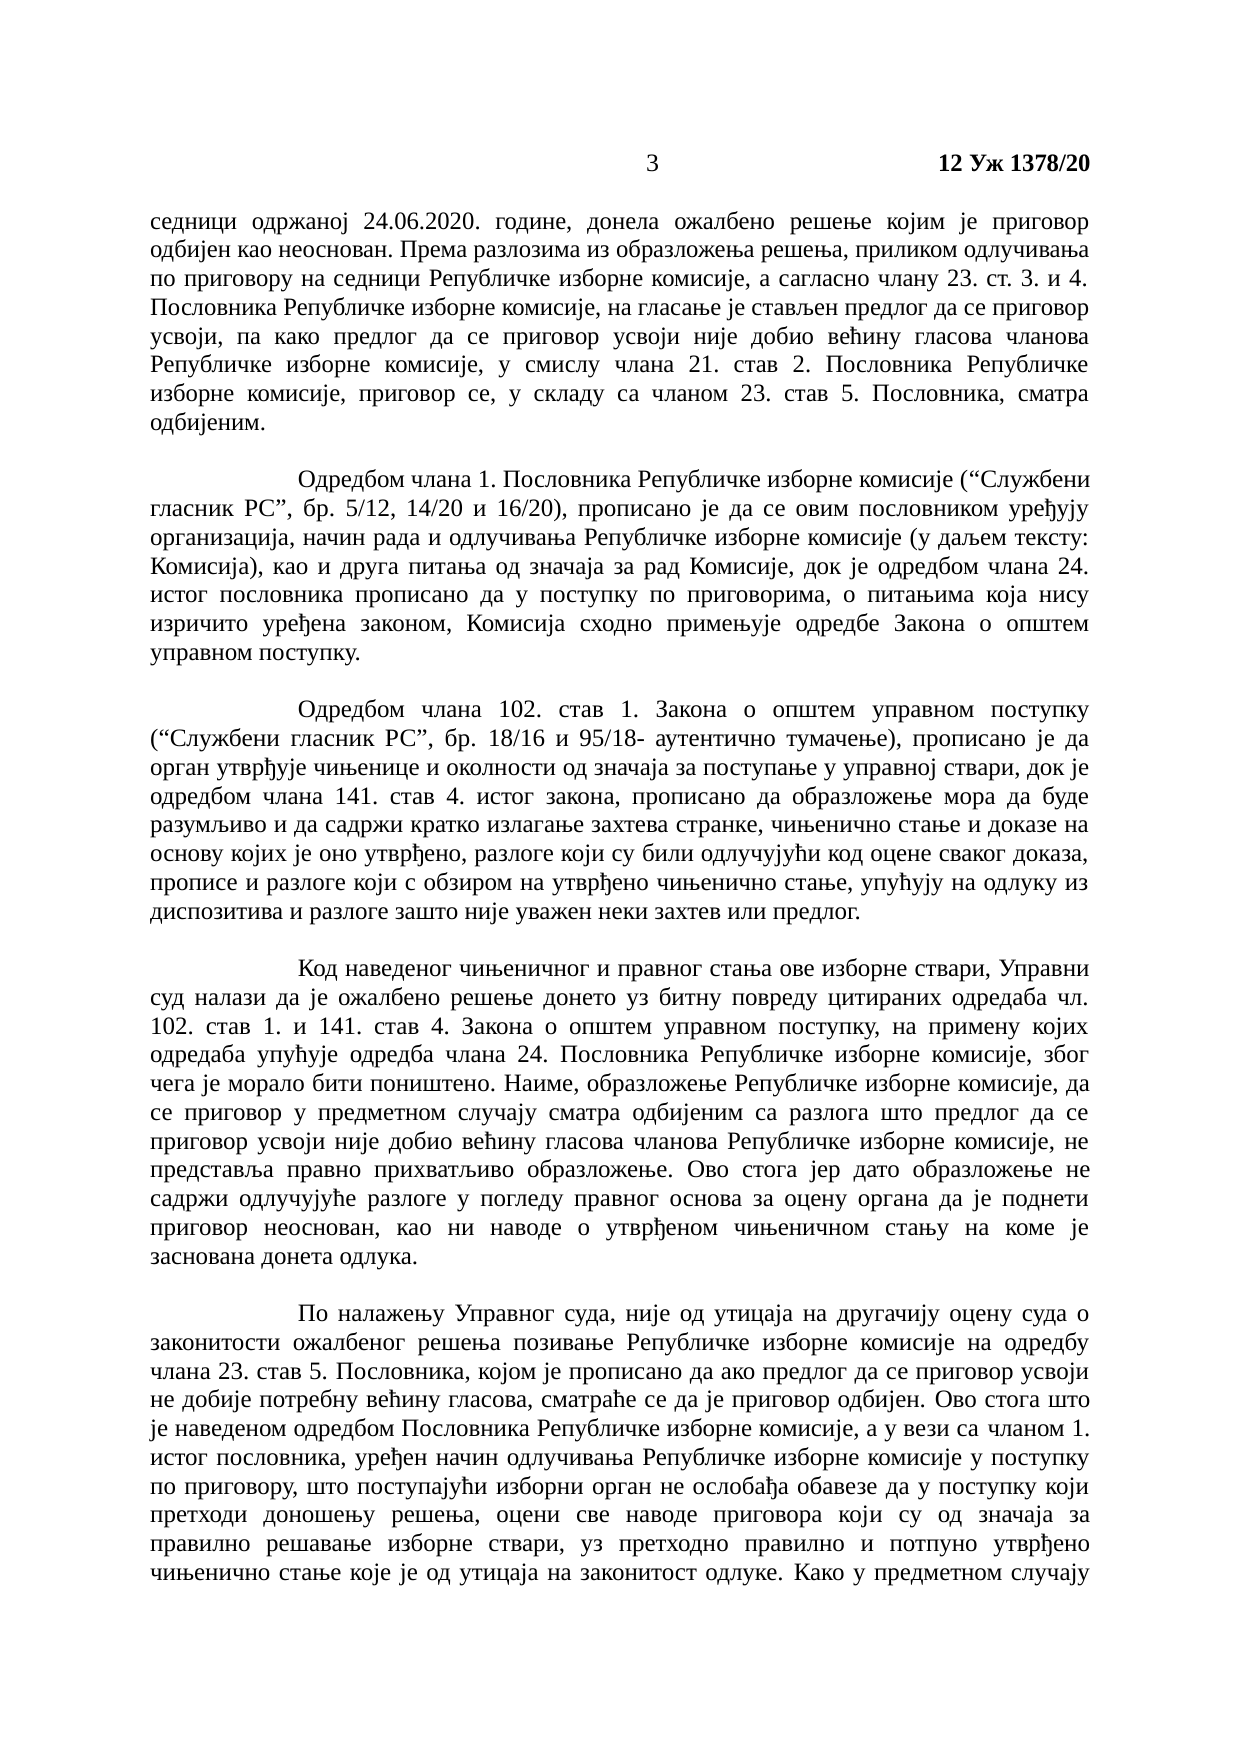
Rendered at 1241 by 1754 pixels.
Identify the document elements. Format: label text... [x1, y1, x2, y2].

text Одредбом члана 1. Пословника Републичке изборне комисије (“Службени гласник РС”, бр. 5/12, 14/20 и 16/20), прописано је да се овим пословником уређују организација, начин рада и одлучивања Републичке изборне комисије (у даљем тексту: Комисија), као и друга питања од значаја за рад Комисије, док је одредбом члана 24. истог пословника прописано да у поступку по приговорима, о питањима која нису изричито уређена законом, Комисија сходно примењује одредбе Закона о општем управном поступку. [150, 464, 1090, 666]
text Одредбом члана 102. став 1. Закона о општем управном поступку (“Службени гласник РС”, бр. 18/16 и 95/18- аутентично тумачење), прописано је да орган утврђује чињенице и околности од значаја за поступање у управној ствари, док је одредбом члана 141. став 4. истог закона, прописано да образложење мора да буде разумљиво и да садржи кратко излагање захтева странке, чињенично стање и доказе на основу којих је оно утврђено, разлоге који су били одлучујући код оцене сваког доказа, прописе и разлоге који с обзиром на утврђено чињенично стање, упућују на одлуку из диспозитива и разлоге зашто није уважен неки захтев или предлог. [150, 694, 1090, 924]
text седници одржаној 24.06.2020. године, донела ожалбено решење којим је приговор одбијен као неоснован. Према разлозима из образложења решења, приликом одлучивања по приговору на седници Републичке изборне комисије, а сагласно члану 23. ст. 3. и 4. Пословника Републичке изборне комисије, на гласање је стављен предлог да се приговор усвоји, па како предлог да се приговор усвоји није добио већину гласова чланова Републичке изборне комисије, у смислу члана 21. став 2. Пословника Републичке изборне комисије, приговор се, у складу са чланом 23. став 5. Пословника, сматра одбијеним. [150, 206, 1090, 436]
text По налажењу Управног суда, није од утицаја на другачију оцену суда о законитости ожалбеног решења позивање Републичке изборне комисије на одредбу члана 23. став 5. Пословника, којом је прописано да ако предлог да се приговор усвоји не добије потребну већину гласова, сматраће се да је приговор одбијен. Ово стога што је наведеном одредбом Пословника Републичке изборне комисије, а у вези са чланом 1. истог пословника, уређен начин одлучивања Републичке изборне комисије у поступку по приговору, што поступајући изборни орган не ослобађа обавезе да у поступку који претходи доношењу решења, оцени све наводе приговора који су од значаја за правилно решавање изборне ствари, уз претходно правилно и потпуно утврђено чињенично стање које је од утицаја на законитост одлуке. Како у предметном случају [150, 1298, 1090, 1586]
text Код наведеног чињеничног и правног стања ове изборне ствари, Управни суд налази да је ожалбено решење донето уз битну повреду цитираних одредаба чл. 102. став 1. и 141. став 4. Закона о општем управном поступку, на примену којих одредаба упућује одредба члана 24. Пословника Републичке изборне комисије, због чега је морало бити поништено. Наиме, образложење Републичке изборне комисије, да се приговор у предметном случају сматра одбијеним са разлога што предлог да се приговор усвоји није добио већину гласова чланова Републичке изборне комисије, не представља правно прихватљиво образложење. Ово стога јер дато образложење не садржи одлучујуће разлоге у погледу правног основа за оцену органа да је поднети приговор неоснован, као ни наводе о утврђеном чињеничном стању на коме је заснована донета одлука. [150, 953, 1090, 1269]
